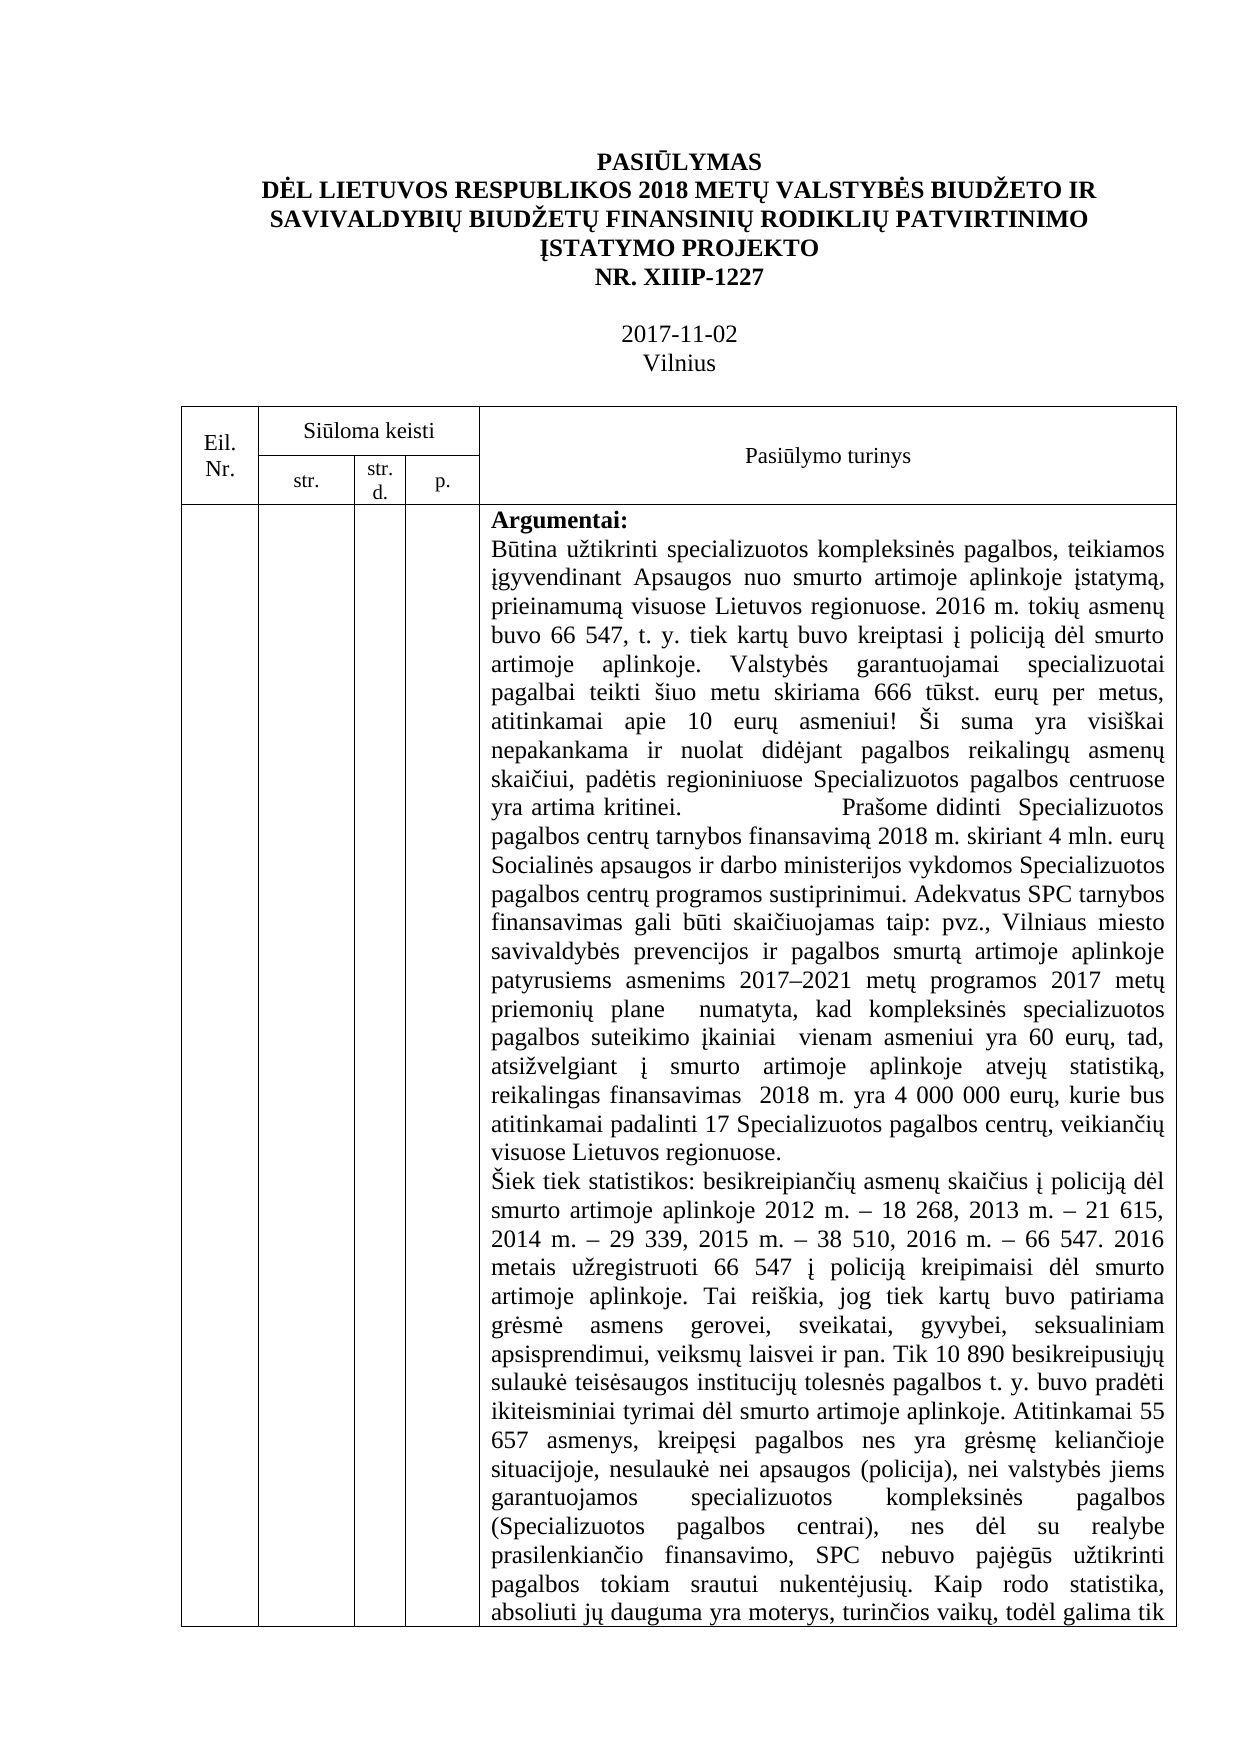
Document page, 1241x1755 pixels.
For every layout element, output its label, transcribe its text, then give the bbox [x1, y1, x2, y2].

text PASIŪLYMAS [177, 147, 1181, 176]
text 2017-11-02 [177, 319, 1181, 348]
text SAVIVALDYBIŲ BIUDŽETŲ FINANSINIŲ RODIKLIŲ PATVIRTINIMO [177, 204, 1181, 233]
table_cell [355, 505, 405, 1626]
table_header Siūloma keisti [259, 407, 479, 455]
table_cell p. [406, 456, 479, 504]
table_cell str. [259, 456, 354, 504]
text NR. XIIIP-1227 [177, 262, 1181, 291]
table_cell [182, 505, 258, 1626]
table_cell Argumentai: Būtina užtikrinti specializuotos kompleksinės pagalbos, teikiamos įgyvendinant Apsaugos nuo smurto artimoje aplinkoje įstatymą, prieinamumą visuose Lietuvos regionuose. 2016 m. tokių asmenų buvo 66 547, t. y. tiek kartų buvo kreiptasi į policiją dėl smurto artimoje aplinkoje. Valstybės garantuojamai specializuotai pagalbai teikti šiuo metu skiriama 666 tūkst. eurų per metus, atitinkamai apie 10 eurų asmeniui! Ši suma yra visiškai nepakankama ir nuolat didėjant pagalbos reikalingų asmenų skaičiui, padėtis regioniniuose Specializuotos pagalbos centruose yra artima kritinei. Prašome didinti Specializuotos pagalbos centrų tarnybos finansavimą 2018 m. skiriant 4 mln. eurų Socialinės apsaugos ir darbo ministerijos vykdomos Specializuotos pagalbos centrų programos sustiprinimui. Adekvatus SPC tarnybos finansavimas gali būti skaičiuojamas taip: pvz., Vilniaus miesto savivaldybės prevencijos ir pagalbos smurtą artimoje aplinkoje patyrusiems asmenims 2017–2021 metų programos 2017 metų priemonių plane numatyta, kad kompleksinės specializuotos pagalbos suteikimo įkainiai vienam asmeniui yra 60 eurų, tad, atsižvelgiant į smurto artimoje aplinkoje atvejų statistiką, reikalingas finansavimas 2018 m. yra 4 000 000 eurų, kurie bus atitinkamai padalinti 17 Specializuotos pagalbos centrų, veikiančių visuose Lietuvos regionuose. Šiek tiek statistikos: besikreipiančių asmenų skaičius į policiją dėl smurto artimoje aplinkoje 2012 m. – 18 268, 2013 m. – 21 615, 2014 m. – 29 339, 2015 m. – 38 510, 2016 m. – 66 547. 2016 metais užregistruoti 66 547 į policiją kreipimaisi dėl smurto artimoje aplinkoje. Tai reiškia, jog tiek kartų buvo patiriama grėsmė asmens gerovei, sveikatai, gyvybei, seksualiniam apsisprendimui, veiksmų laisvei ir pan. Tik 10 890 besikreipusiųjų sulaukė teisėsaugos institucijų tolesnės pagalbos t. y. buvo pradėti ikiteisminiai tyrimai dėl smurto artimoje aplinkoje. Atitinkamai 55 657 asmenys, kreipęsi pagalbos nes yra grėsmę keliančioje situacijoje, nesulaukė nei apsaugos (policija), nei valstybės jiems garantuojamos specializuotos kompleksinės pagalbos (Specializuotos pagalbos centrai), nes dėl su realybe prasilenkiančio finansavimo, SPC nebuvo pajėgūs užtikrinti pagalbos tokiam srautui nukentėjusių. Kaip rodo statistika, absoliuti jų dauguma yra moterys, turinčios vaikų, todėl galima tik [480, 505, 1176, 1626]
table_header Pasiūlymo turinys [480, 407, 1176, 504]
text DĖL LIETUVOS RESPUBLIKOS 2018 METŲ VALSTYBĖS BIUDŽETO IR [177, 176, 1181, 204]
text Vilnius [177, 348, 1181, 377]
table_cell [259, 505, 354, 1626]
table_cell [406, 505, 479, 1626]
table_header Eil. Nr. [182, 407, 258, 504]
text ĮSTATYMO PROJEKTO [177, 233, 1181, 262]
table_cell str. d. [355, 456, 405, 504]
